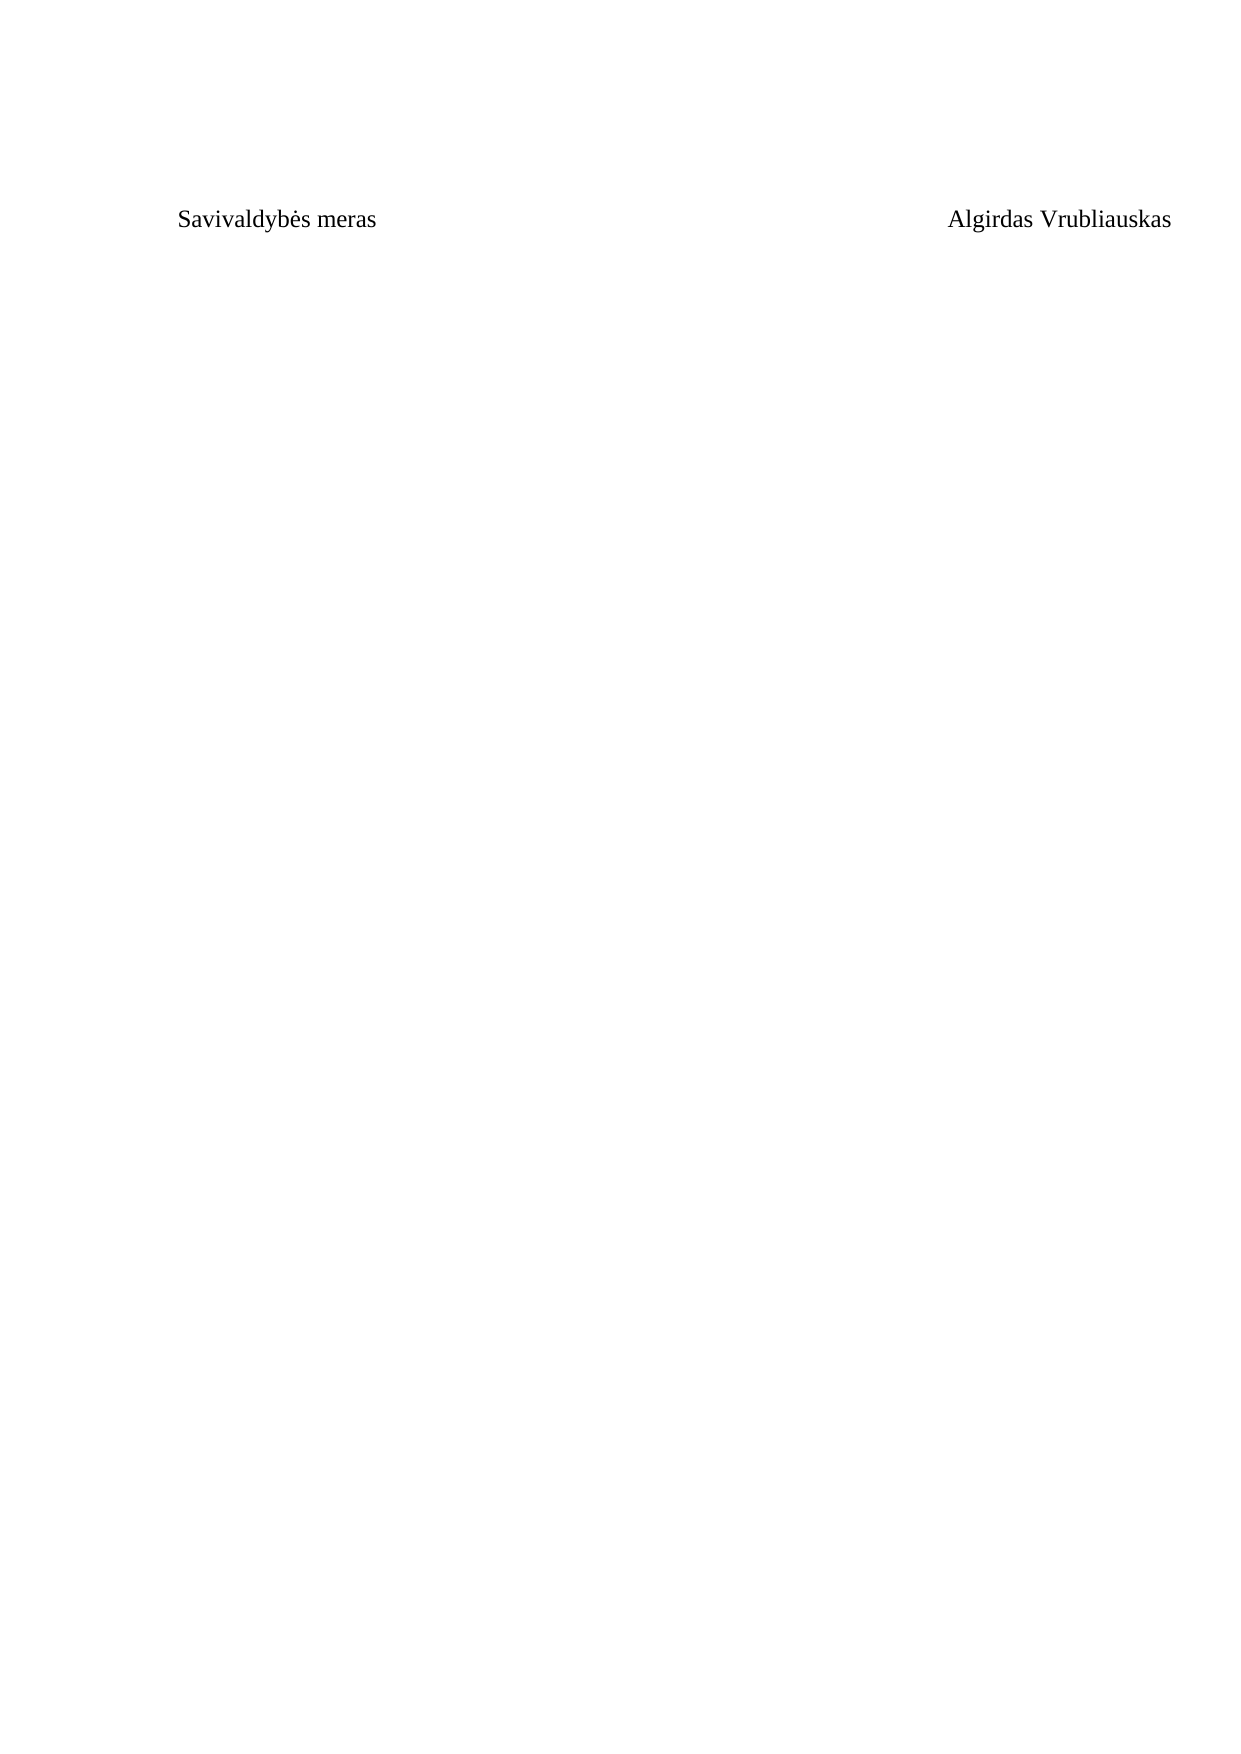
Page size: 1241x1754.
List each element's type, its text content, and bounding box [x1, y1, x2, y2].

text Savivaldybės meras Algirdas Vrubliauskas [177, 204, 1181, 233]
